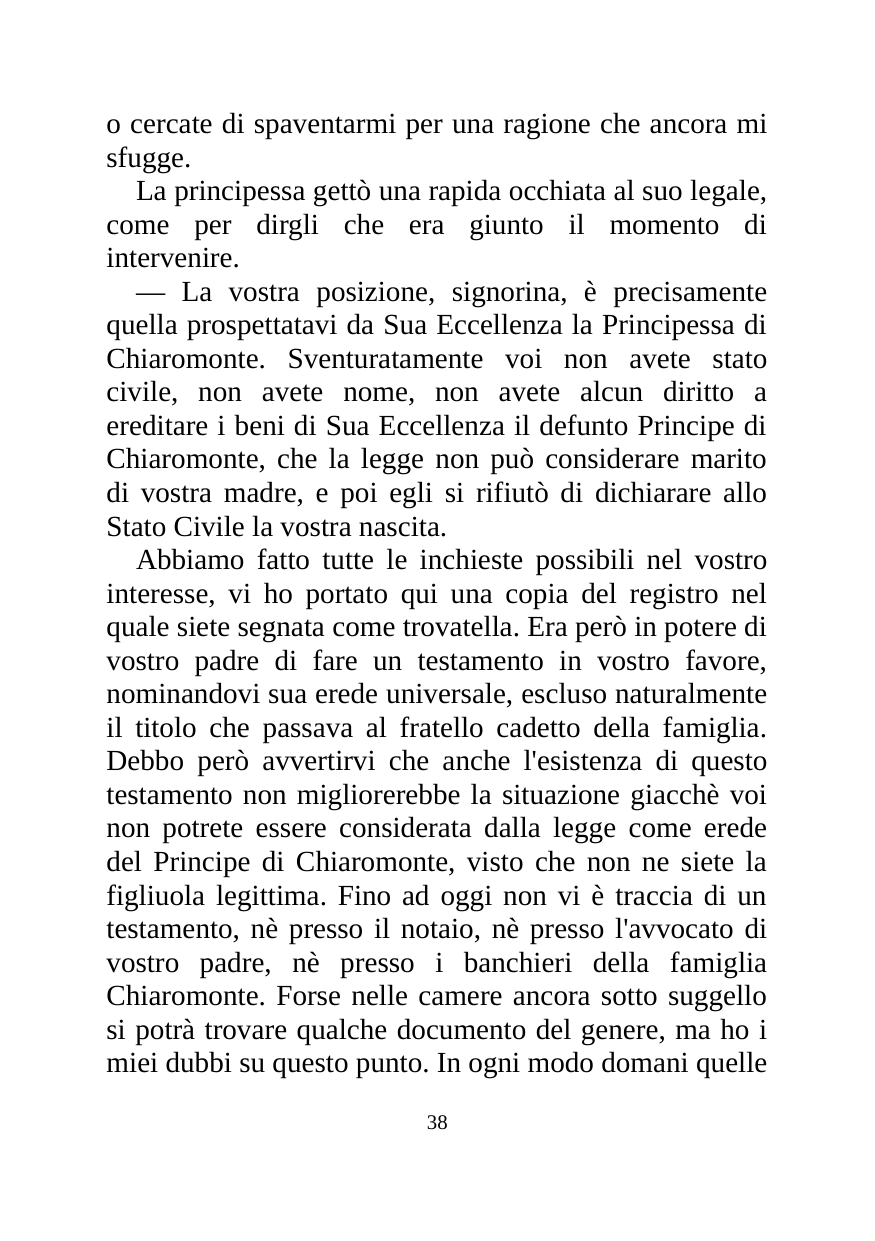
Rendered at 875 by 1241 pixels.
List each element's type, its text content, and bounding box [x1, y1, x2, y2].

text — La vostra posizione, signorina, è precisamente quella prospettatavi da Sua Eccellenza la Principessa di Chiaromonte. Sventuratamente voi non avete stato civile, non avete nome, non avete alcun diritto a ereditare i beni di Sua Eccellenza il defunto Principe di Chiaromonte, che la legge non può considerare marito di vostra madre, e poi egli si rifiutò di dichiarare allo Stato Civile la vostra nascita. [106, 274, 768, 542]
text o cercate di spaventarmi per una ragione che ancora mi sfugge. [106, 106, 768, 173]
text La principessa gettò una rapida occhiata al suo legale, come per dirgli che era giunto il momento di intervenire. [106, 173, 768, 274]
text Abbiamo fatto tutte le inchieste possibili nel vostro interesse, vi ho portato qui una copia del registro nel quale siete segnata come trovatella. Era però in potere di vostro padre di fare un testamento in vostro favore, nominandovi sua erede universale, escluso naturalmente il titolo che passava al fratello cadetto della famiglia. Debbo però avvertirvi che anche l'esistenza di questo testamento non migliorerebbe la situazione giacchè voi non potrete essere considerata dalla legge come erede del Principe di Chiaromonte, visto che non ne siete la figliuola legittima. Fino ad oggi non vi è traccia di un testamento, nè presso il notaio, nè presso l'avvocato di vostro padre, nè presso i banchieri della famiglia Chiaromonte. Forse nelle camere ancora sotto suggello si potrà trovare qualche documento del genere, ma ho i miei dubbi su questo punto. In ogni modo domani quelle [106, 542, 768, 1079]
